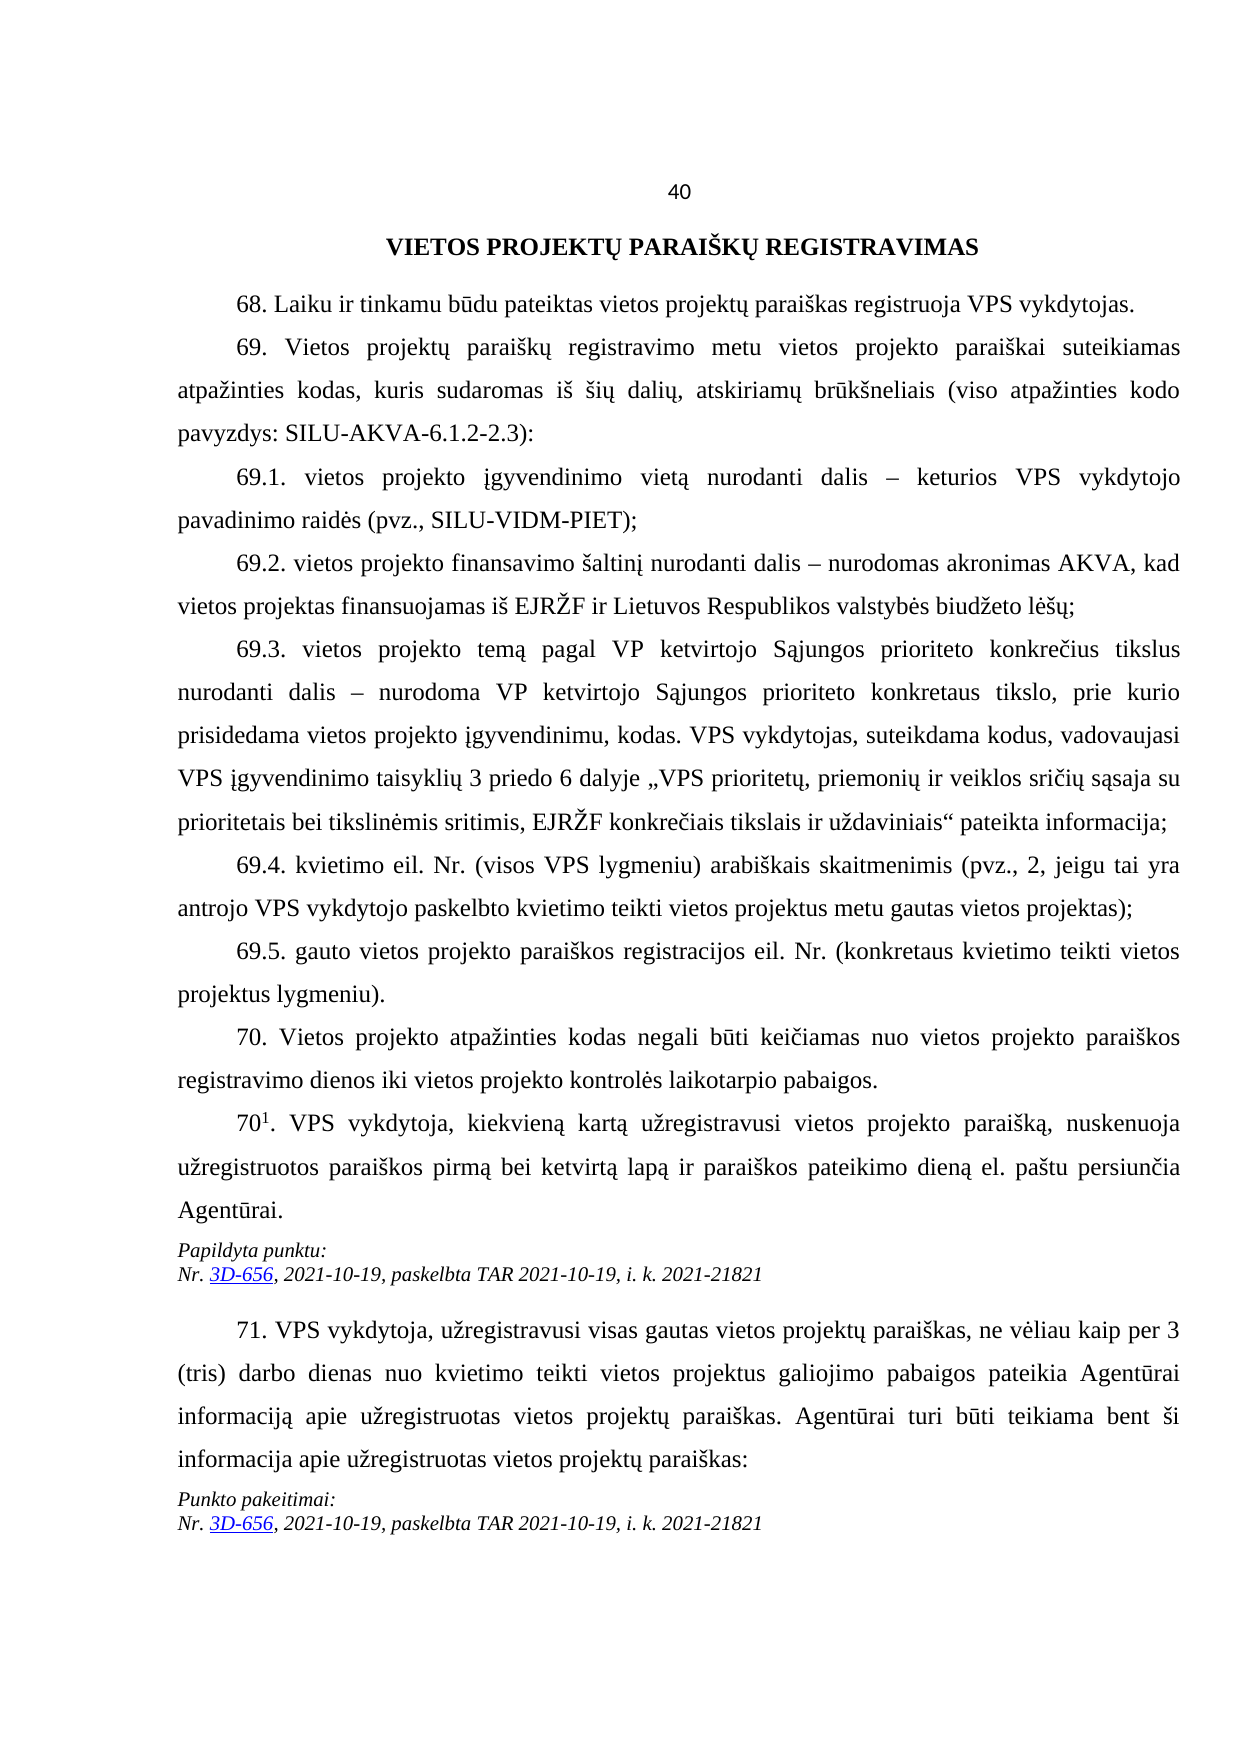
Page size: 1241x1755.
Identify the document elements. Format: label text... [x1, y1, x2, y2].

text 71. VPS vykdytoja, užregistravusi visas gautas vietos projektų paraiškas, ne vėliau kaip per 3 (tris) darbo dienas nuo kvietimo teikti vietos projektus galiojimo pabaigos pateikia Agentūrai informaciją apie užregistruotas vietos projektų paraiškas. Agentūrai turi būti teikiama bent ši informacija apie užregistruotas vietos projektų paraiškas: [177, 1315, 1181, 1473]
text 69. Vietos projektų paraiškų registravimo metu vietos projekto paraiškai suteikiamas atpažinties kodas, kuris sudaromas iš šių dalių, atskiriamų brūkšneliais (viso atpažinties kodo pavyzdys: SILU-AKVA-6.1.2-2.3): [177, 332, 1181, 447]
text 69.5. gauto vietos projekto paraiškos registracijos eil. Nr. (konkretaus kvietimo teikti vietos projektus lygmeniu). [177, 936, 1181, 1008]
text Nr. 3D-656, 2021-10-19, paskelbta TAR 2021-10-19, i. k. 2021-21821 [177, 1511, 1181, 1535]
text VIETOS PROJEKTŲ PARAIŠKŲ REGISTRAVIMAS [177, 232, 1181, 260]
text 68. Laiku ir tinkamu būdu pateiktas vietos projektų paraiškas registruoja VPS vykdytojas. [177, 289, 1181, 318]
text 69.3. vietos projekto temą pagal VP ketvirtojo Sąjungos prioriteto konkrečius tikslus nurodanti dalis – nurodoma VP ketvirtojo Sąjungos prioriteto konkretaus tikslo, prie kurio prisidedama vietos projekto įgyvendinimu, kodas. VPS vykdytojas, suteikdama kodus, vadovaujasi VPS įgyvendinimo taisyklių 3 priedo 6 dalyje „VPS prioritetų, priemonių ir veiklos sričių sąsaja su prioritetais bei tikslinėmis sritimis, EJRŽF konkrečiais tikslais ir uždaviniais“ pateikta informacija; [177, 634, 1181, 835]
text 69.1. vietos projekto įgyvendinimo vietą nurodanti dalis – keturios VPS vykdytojo pavadinimo raidės (pvz., SILU-VIDM-PIET); [177, 462, 1181, 533]
text 70. Vietos projekto atpažinties kodas negali būti keičiamas nuo vietos projekto paraiškos registravimo dienos iki vietos projekto kontrolės laikotarpio pabaigos. [177, 1022, 1181, 1094]
text 701. VPS vykdytoja, kiekvieną kartą užregistravusi vietos projekto paraišką, nuskenuoja užregistruotos paraiškos pirmą bei ketvirtą lapą ir paraiškos pateikimo dieną el. paštu persiunčia Agentūrai. [177, 1108, 1181, 1223]
text Nr. 3D-656, 2021-10-19, paskelbta TAR 2021-10-19, i. k. 2021-21821 [177, 1262, 1181, 1286]
text Papildyta punktu: [177, 1238, 1181, 1262]
text 69.4. kvietimo eil. Nr. (visos VPS lygmeniu) arabiškais skaitmenimis (pvz., 2, jeigu tai yra antrojo VPS vykdytojo paskelbto kvietimo teikti vietos projektus metu gautas vietos projektas); [177, 850, 1181, 922]
text 69.2. vietos projekto finansavimo šaltinį nurodanti dalis – nurodomas akronimas AKVA, kad vietos projektas finansuojamas iš EJRŽF ir Lietuvos Respublikos valstybės biudžeto lėšų; [177, 548, 1181, 620]
text Punkto pakeitimai: [177, 1487, 1181, 1511]
